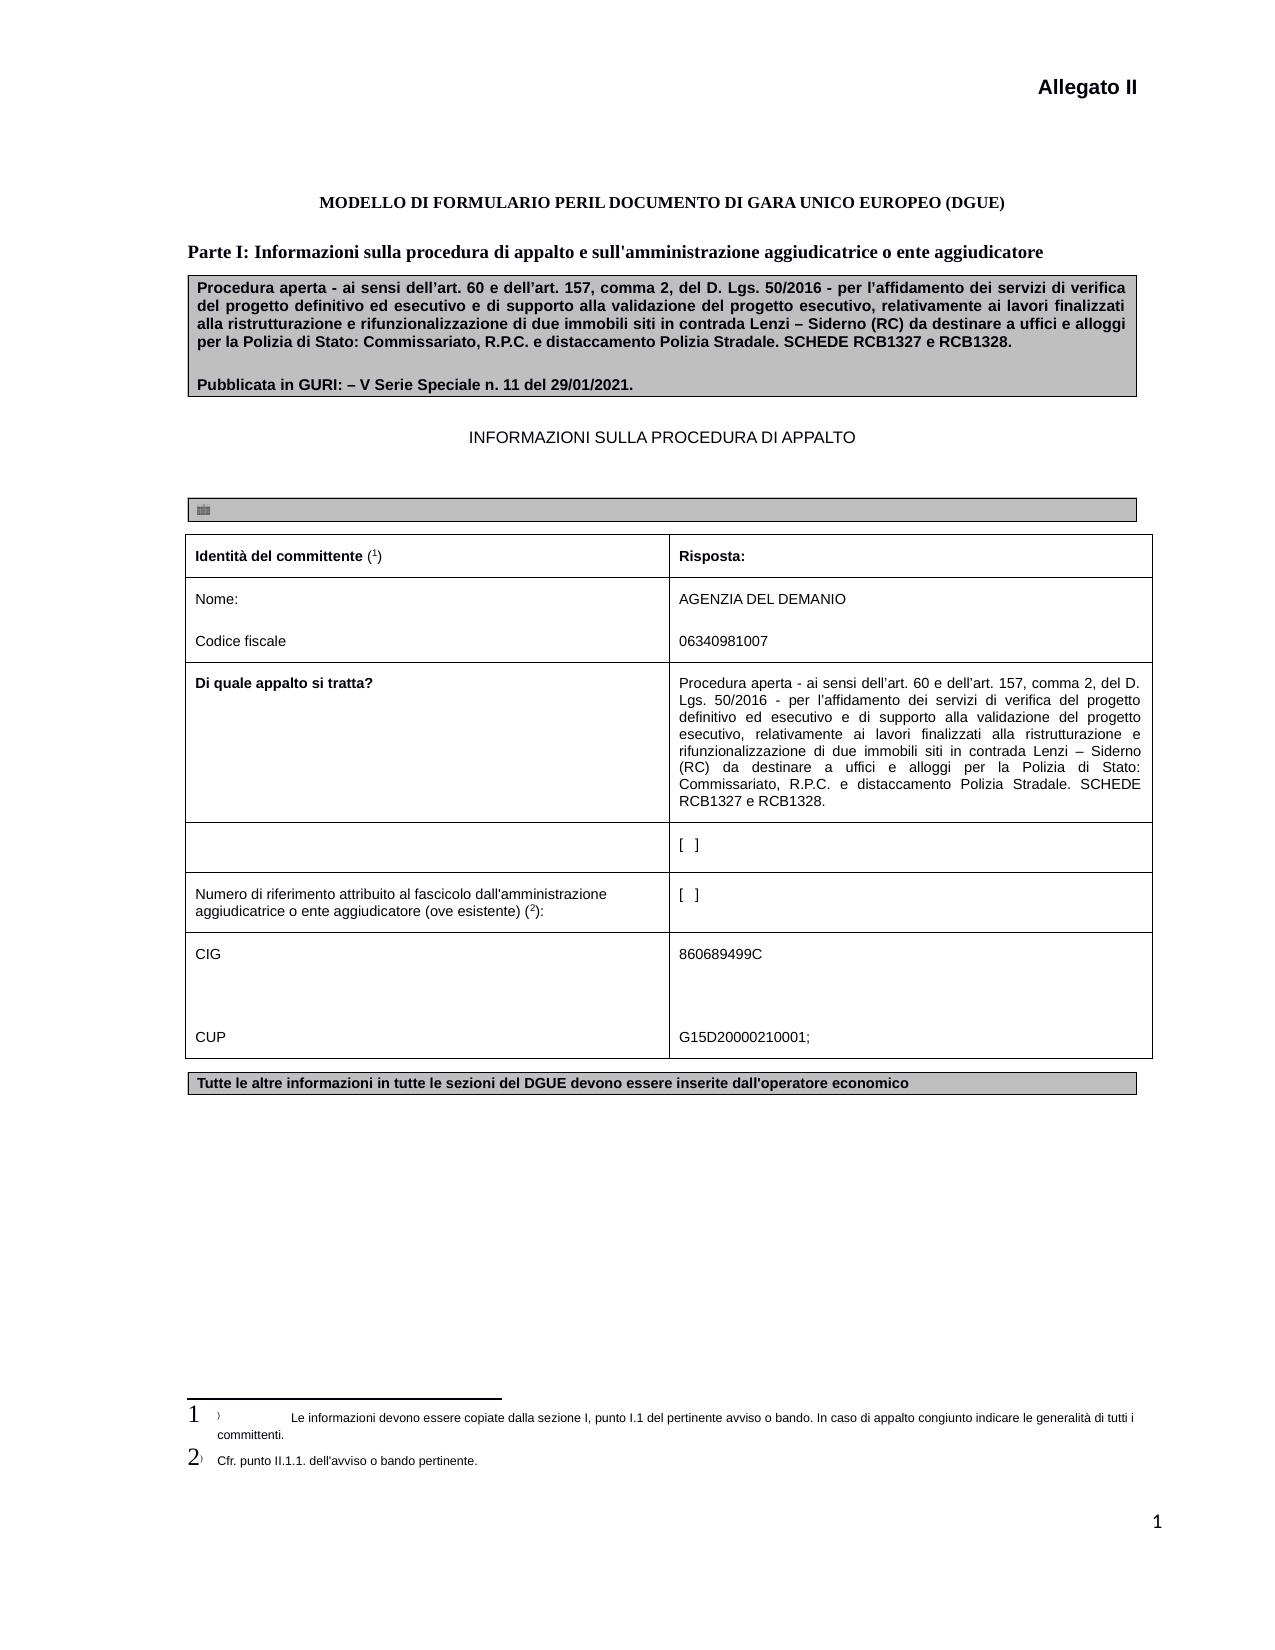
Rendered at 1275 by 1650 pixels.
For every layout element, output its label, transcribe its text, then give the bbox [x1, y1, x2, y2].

table_cell Di quale appalto si tratta? [186, 663, 669, 822]
title Informazioni sulla procedura di appalto [187, 428, 1137, 447]
table_cell [ ] [670, 823, 1152, 872]
table_cell Procedura aperta - ai sensi dell’art. 60 e dell’art. 157, comma 2, del D. Lgs. 50/2016 - per l’affidamento dei servizi di verifica del progetto definitivo ed esecutivo e di supporto alla validazione del progetto esecutivo, relativamente ai lavori finalizzati alla ristrutturazione e rifunzionalizzazione di due immobili siti in contrada Lenzi – Siderno (RC) da destinare a uffici e alloggi per la Polizia di Stato: Commissariato, R.P.C. e distaccamento Polizia Stradale. SCHEDE RCB1327 e RCB1328. [670, 663, 1152, 822]
text Le informazioni richieste dalla parte I saranno acquisite automaticamente a condizione che per generare e compilare il DGUE sia utilizzato il servizio DGUE in formato elettronico. In caso contrario tali informazioni devono essere inserite dall'operatore economico. [189, 499, 1136, 521]
table_cell Nome: Codice fiscale [186, 578, 669, 662]
table_cell Numero di riferimento attribuito al fascicolo dall'amministrazione aggiudicatrice o ente aggiudicatore (ove esistente) (): [186, 873, 669, 932]
title Parte I: Informazioni sulla procedura di appalto e sull'amministrazione aggiudicatrice o ente aggiudicatore [187, 241, 1137, 263]
table_header Risposta: [670, 535, 1152, 577]
text Pubblicata in GURI: – V Serie Speciale n. 11 del 29/01/2021. [189, 372, 1136, 396]
table_cell AGENZIA DEL DEMANIO 06340981007 [670, 578, 1152, 662]
text Tutte le altre informazioni in tutte le sezioni del DGUE devono essere inserite dall'operatore economico [189, 1073, 1136, 1094]
table_header Identità del committente () [186, 535, 669, 577]
table_cell [ ] [670, 873, 1152, 932]
text Modello di formulario peril documento di gara unico europeo (DGUE) [187, 193, 1137, 212]
table_cell CIG CUP [186, 933, 669, 1058]
text Procedura aperta - ai sensi dell’art. 60 e dell’art. 157, comma 2, del D. Lgs. 50/2016 - per l’affidamento dei servizi di verifica del progetto definitivo ed esecutivo e di supporto alla validazione del progetto esecutivo, relativamente ai lavori finalizzati alla ristrutturazione e rifunzionalizzazione di due immobili siti in contrada Lenzi – Siderno (RC) da destinare a uffici e alloggi per la Polizia di Stato: Commissariato, R.P.C. e distaccamento Polizia Stradale. SCHEDE RCB1327 e RCB1328. [189, 276, 1136, 350]
table_cell 860689499C G15D20000210001; [670, 933, 1152, 1058]
table_cell [186, 823, 669, 872]
